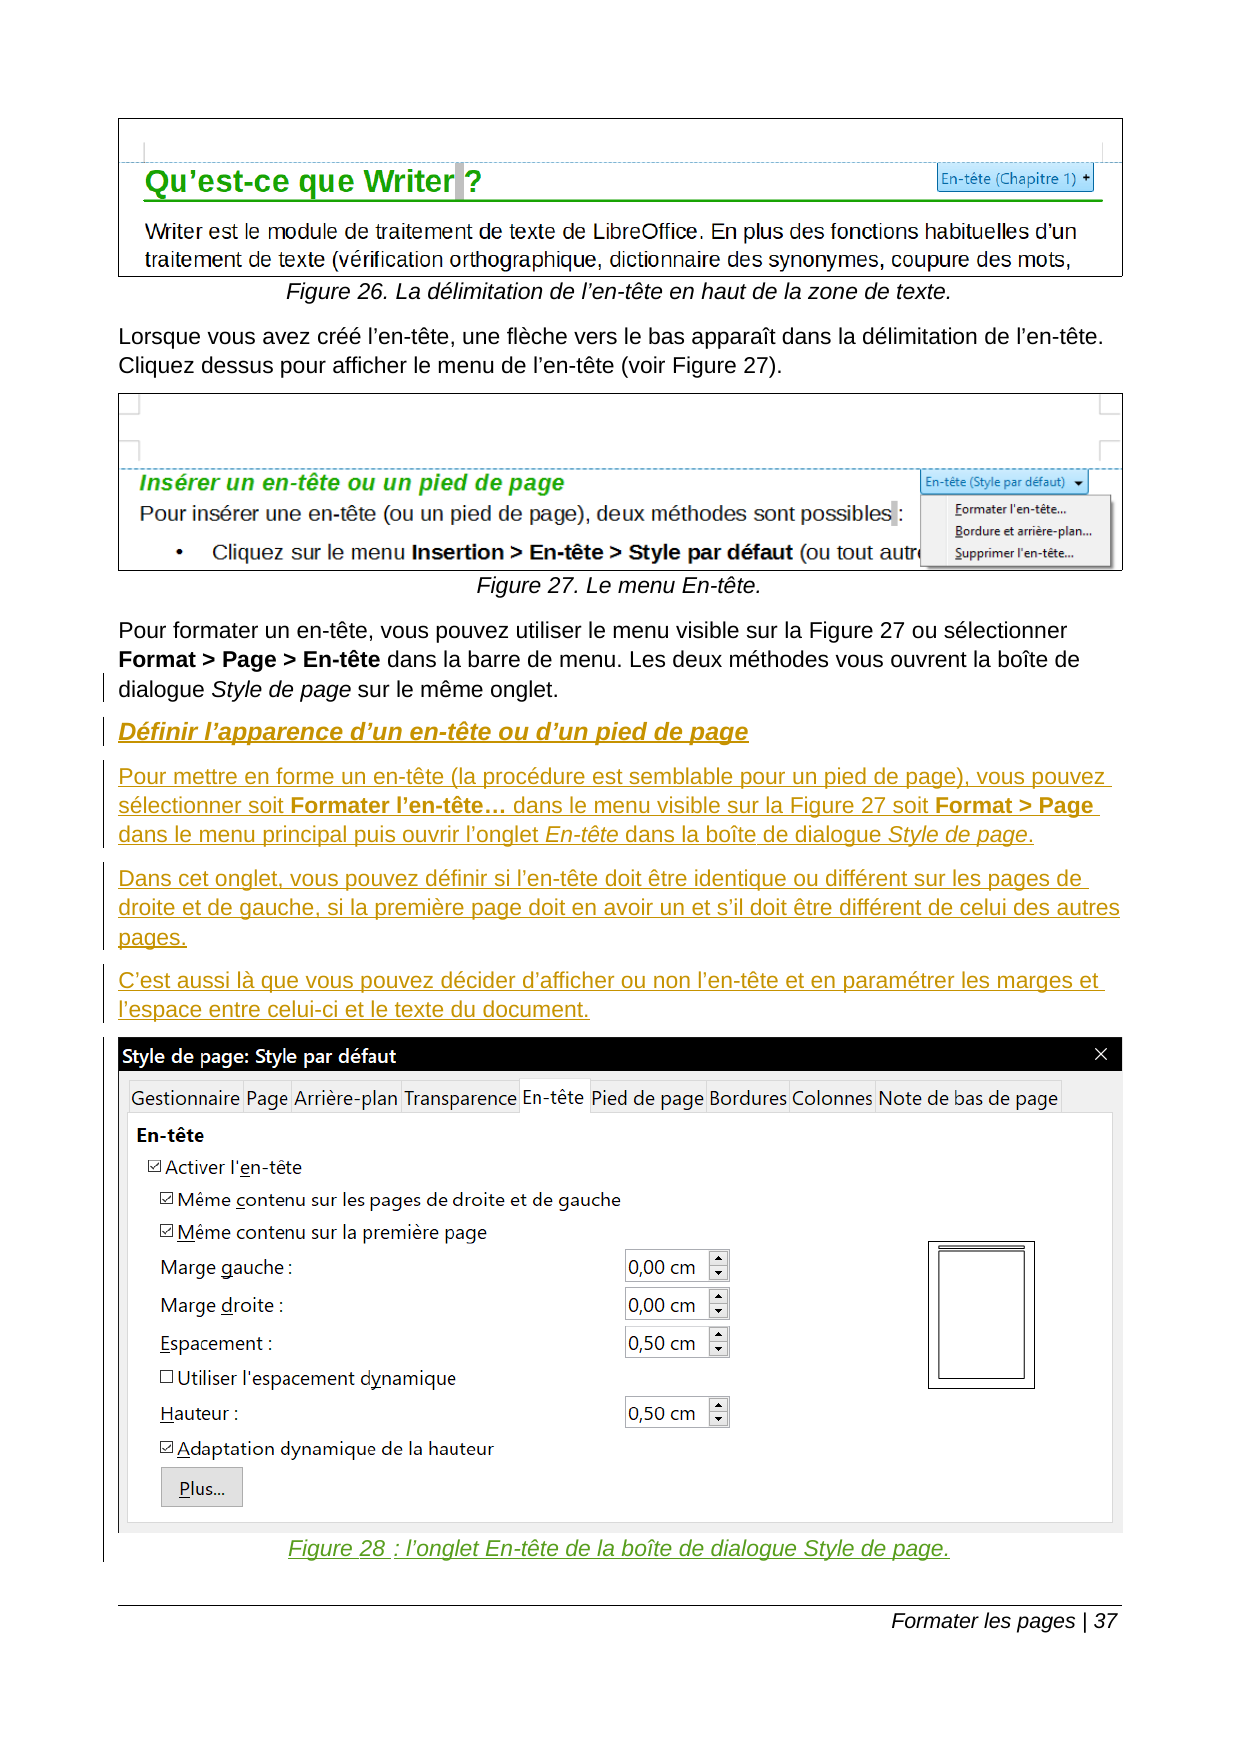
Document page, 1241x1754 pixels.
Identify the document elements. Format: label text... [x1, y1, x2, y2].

subtitle Définir l’apparence d’un en-tête ou d’un pied de page [118, 717, 1122, 746]
picture [118, 1037, 1123, 1533]
text Dans cet onglet, vous pouvez définir si l’en-tête doit être identique ou différent sur les pages de droite et de gauche, si la première page doit en avoir un et s’il doit être différent de celui des autres pages. [118, 862, 1122, 950]
text Figure 26. La délimitation de l’en-tête en haut de la zone de texte. [118, 277, 1122, 305]
text Pour formater un en-tête, vous pouvez utiliser le menu visible sur la Figure 27 ou sélectionner Format > Page > En-tête dans la barre de menu. Les deux méthodes vous ouvrent la boîte de dialogue Style de page sur le même onglet. [118, 614, 1122, 702]
text Lorsque vous avez créé l’en-tête, une flèche vers le bas apparaît dans la délimitation de l’en-tête. Cliquez dessus pour afficher le menu de l’en-tête (voir Figure 27). [118, 320, 1122, 378]
text Figure 28 : l’onglet En-tête de la boîte de dialogue Style de page. [118, 1533, 1122, 1562]
text C’est aussi là que vous pouvez décider d’afficher ou non l’en-tête et en paramétrer les marges et l’espace entre celui-ci et le texte du document. [118, 964, 1122, 1023]
text Pour mettre en forme un en-tête (la procédure est semblable pour un pied de page), vous pouvez sélectionner soit Formater l’en-tête… dans le menu visible sur la Figure 27 soit Format > Page dans le menu principal puis ouvrir l’onglet En-tête dans la boîte de dialogue Style de page. [118, 760, 1122, 848]
text Figure 27. Le menu En-tête. [118, 571, 1122, 600]
picture [119, 394, 1122, 570]
picture [119, 119, 1122, 276]
